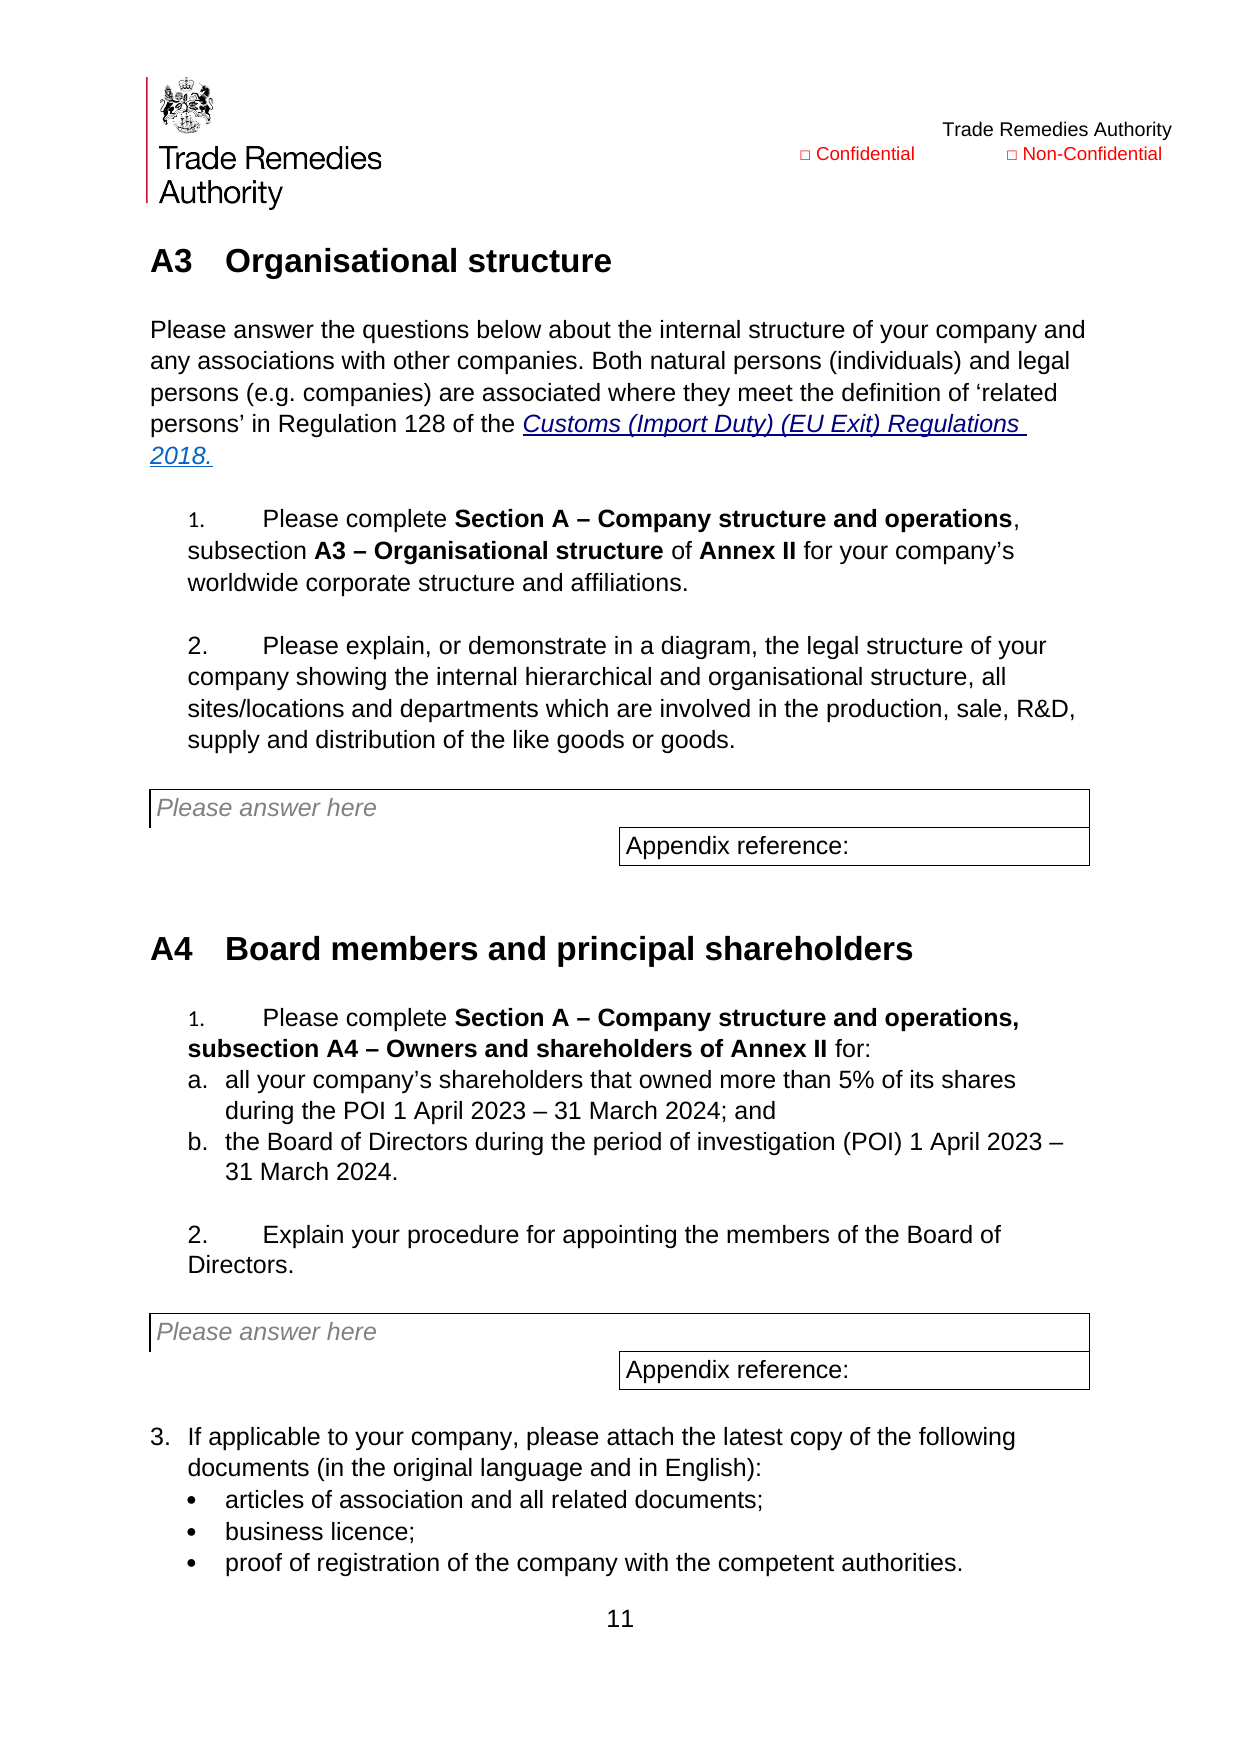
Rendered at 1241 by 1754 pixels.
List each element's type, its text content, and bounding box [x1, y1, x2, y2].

table_cell Appendix reference: [620, 828, 1089, 865]
text Please answer the questions below about the internal structure of your company and any associations with other companies. Both natural persons (individuals) and legal persons (e.g. companies) are associated where they meet the definition of ‘related persons’ in Regulation 128 of the Customs (Import Duty) (EU Exit) Regulations 2018. [150, 315, 1090, 470]
list all your company’s shareholders that owned more than 5% of its shares during the POI 1 April 2023 – 31 March 2024; and [187, 1065, 1090, 1124]
subtitle A4 Board members and principal shareholders [150, 929, 1090, 968]
list proof of registration of the company with the competent authorities. [187, 1548, 1090, 1577]
list If applicable to your company, please attach the latest copy of the following documents (in the original language and in English): [150, 1422, 1090, 1482]
list Please complete Section A – Company structure and operations, subsection A4 – Owners and shareholders of Annex II for: [187, 1003, 1090, 1063]
list articles of association and all related documents; [187, 1485, 1090, 1514]
list Please explain, or demonstrate in a diagram, the legal structure of your company showing the internal hierarchical and organisational structure, all sites/locations and departments which are involved in the production, sale, R&D, supply and distribution of the like goods or goods. [187, 631, 1090, 754]
table_cell [150, 1352, 619, 1389]
list business licence; [187, 1517, 1090, 1545]
list Explain your procedure for appointing the members of the Board of Directors. [187, 1219, 1090, 1279]
subtitle A3 Organisational structure [150, 241, 1090, 279]
table_cell Appendix reference: [620, 1352, 1089, 1389]
table_header Please answer here [151, 1314, 1089, 1351]
list Please complete Section A – Company structure and operations, subsection A3 – Organisational structure of Annex II for your company’s worldwide corporate structure and affiliations. [187, 504, 1090, 596]
table_cell [150, 828, 619, 865]
table_header Please answer here [151, 790, 1089, 827]
list the Board of Directors during the period of investigation (POI) 1 April 2023 – 31 March 2024. [187, 1127, 1090, 1186]
